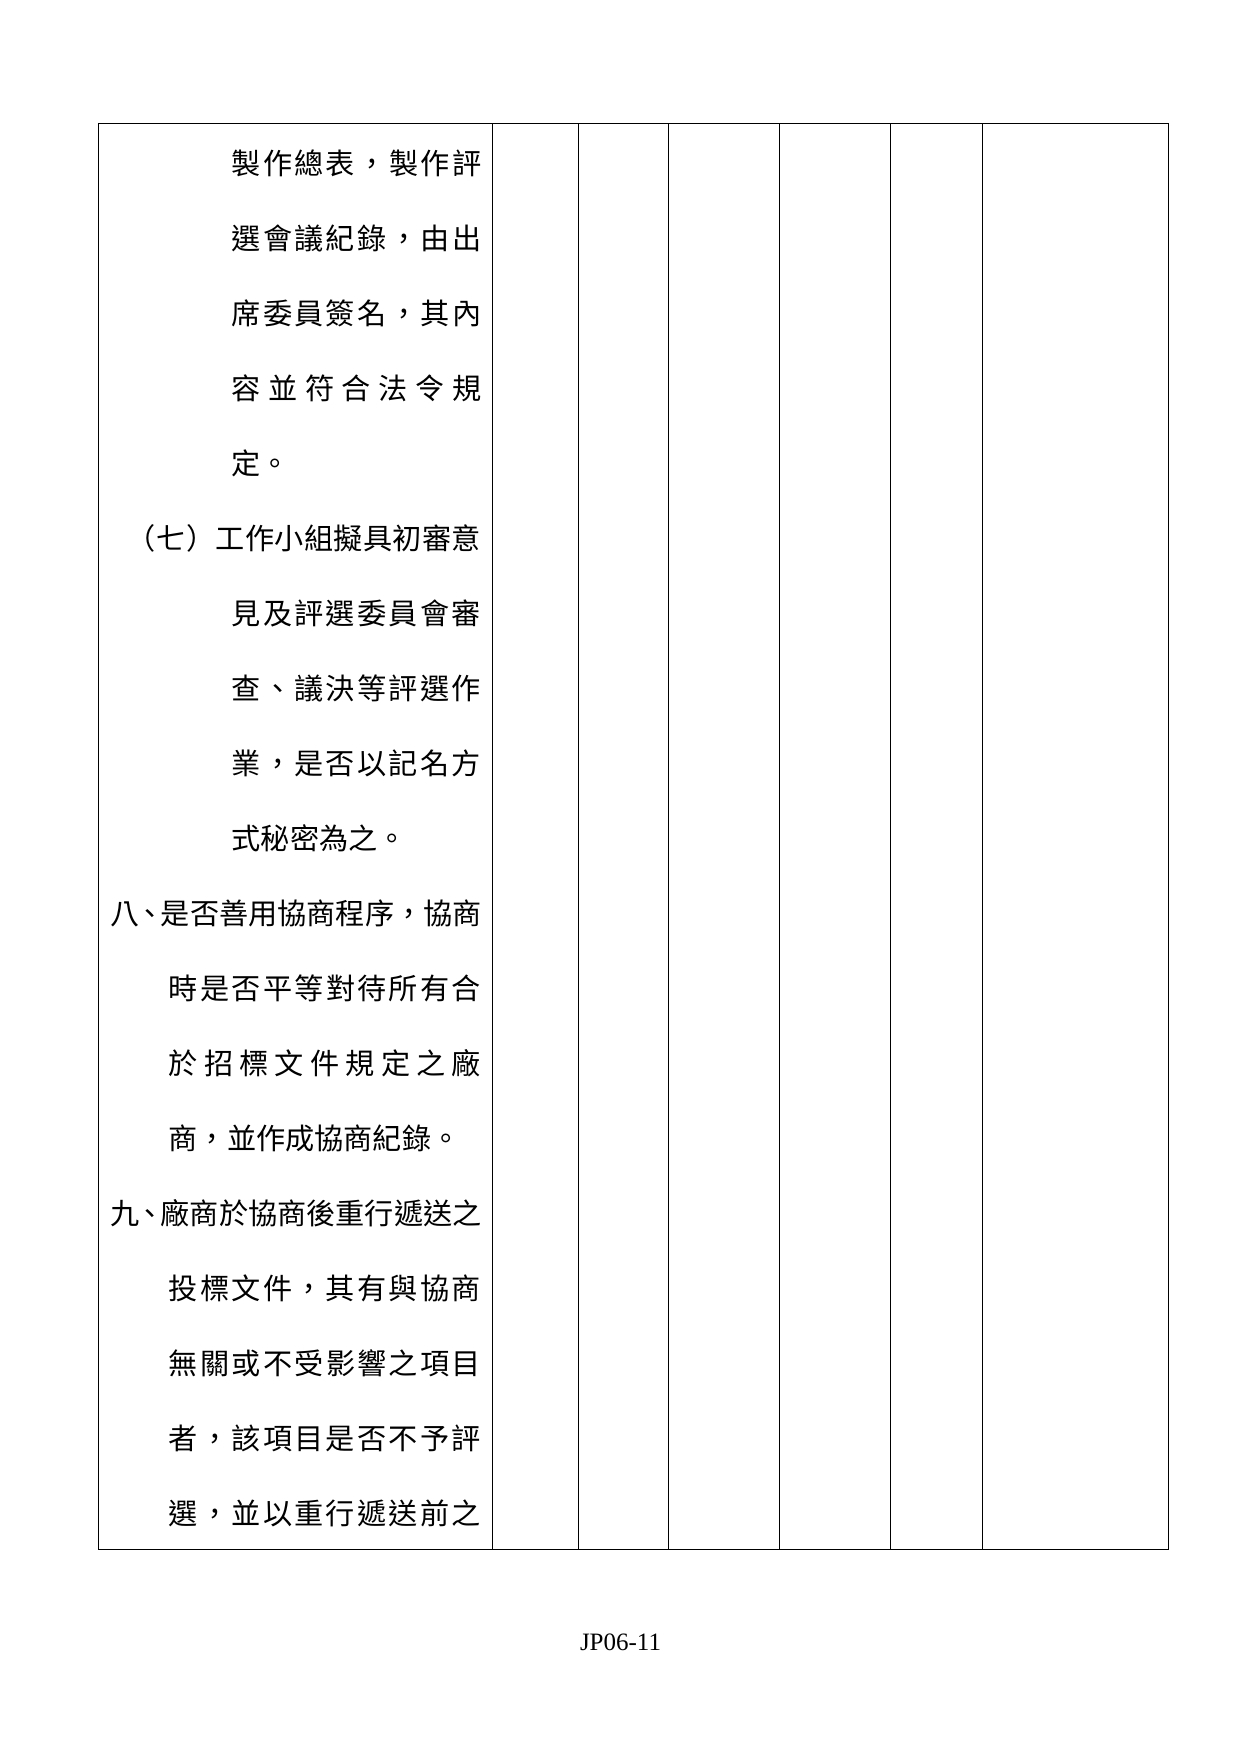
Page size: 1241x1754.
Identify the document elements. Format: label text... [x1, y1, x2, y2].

table_cell [493, 124, 578, 1549]
table_cell [780, 124, 890, 1549]
table_cell [891, 124, 982, 1549]
table_cell [983, 124, 1168, 1549]
table_cell [579, 124, 668, 1549]
table_cell 製作總表，製作評選會議紀錄，由出席委員簽名，其內容並符合法令規定。 （七）工作小組擬具初審意見及評選委員會審查、議決等評選作業，是否以記名方式秘密為之。 八、是否善用協商程序，協商時是否平等對待所有合於招標文件規定之廠商，並作成協商紀錄。 九、廠商於協商後重行遞送之投標文件，其有與協商無關或不受影響之項目者，該項目是否不予評選，並以重行遞送前之 [99, 124, 492, 1549]
table_cell [669, 124, 779, 1549]
